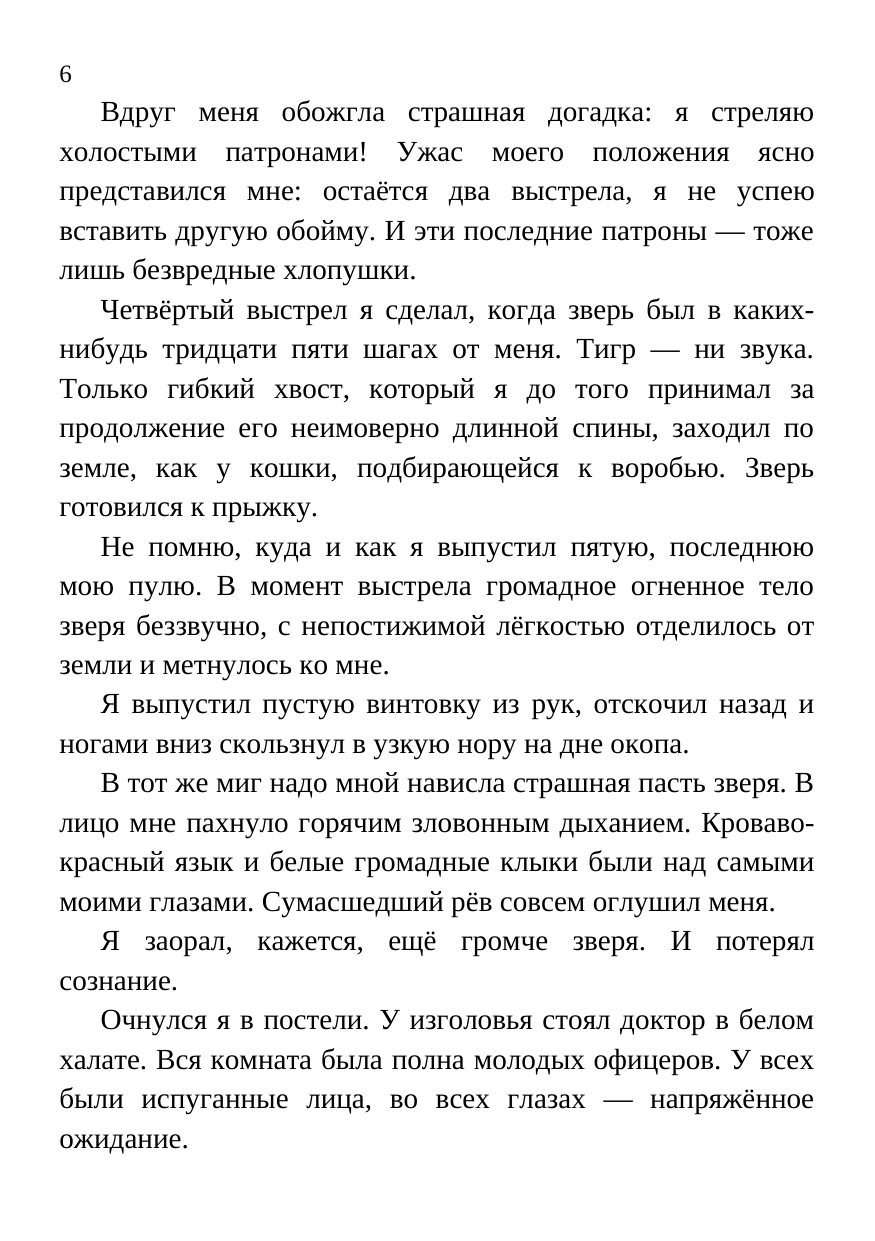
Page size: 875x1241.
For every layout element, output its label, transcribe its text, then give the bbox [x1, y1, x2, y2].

text Я заорал, кажется, ещё громче зверя. И потерял сознание. [59, 923, 815, 997]
text Не помню, куда и как я выпустил пятую, последнюю мою пулю. В момент выстрела громадное огненное тело зверя беззвучно, с непостижимой лёгкостью отделилось от земли и метнулось ко мне. [59, 529, 815, 681]
text Очнулся я в постели. У изголовья стоял доктор в белом халате. Вся комната была полна молодых офицеров. У всех были испуганные лица, во всех глазах — напряжённое ожидание. [59, 1002, 815, 1154]
text Вдруг меня обожгла страшная догадка: я стреляю холостыми патронами! Ужас моего положения ясно представился мне: остаётся два выстрела, я не успею вставить другую обойму. И эти последние патроны — тоже лишь безвредные хлопушки. [59, 94, 815, 286]
text В тот же миг надо мной нависла страшная пасть зверя. В лицо мне пахнуло горячим зловонным дыханием. Кроваво-красный язык и белые громадные клыки были над самыми моими глазами. Сумасшедший рёв совсем оглушил меня. [59, 766, 815, 918]
text Я выпустил пустую винтовку из рук, отскочил назад и ногами вниз скользнул в узкую нору на дне окопа. [59, 687, 815, 760]
text Четвёртый выстрел я сделал, когда зверь был в каких-нибудь тридцати пяти шагах от меня. Тигр — ни звука. Только гибкий хвост, который я до того принимал за продолжение его неимоверно длинной спины, заходил по земле, как у кошки, подбирающейся к воробью. Зверь готовился к прыжку. [59, 292, 815, 523]
